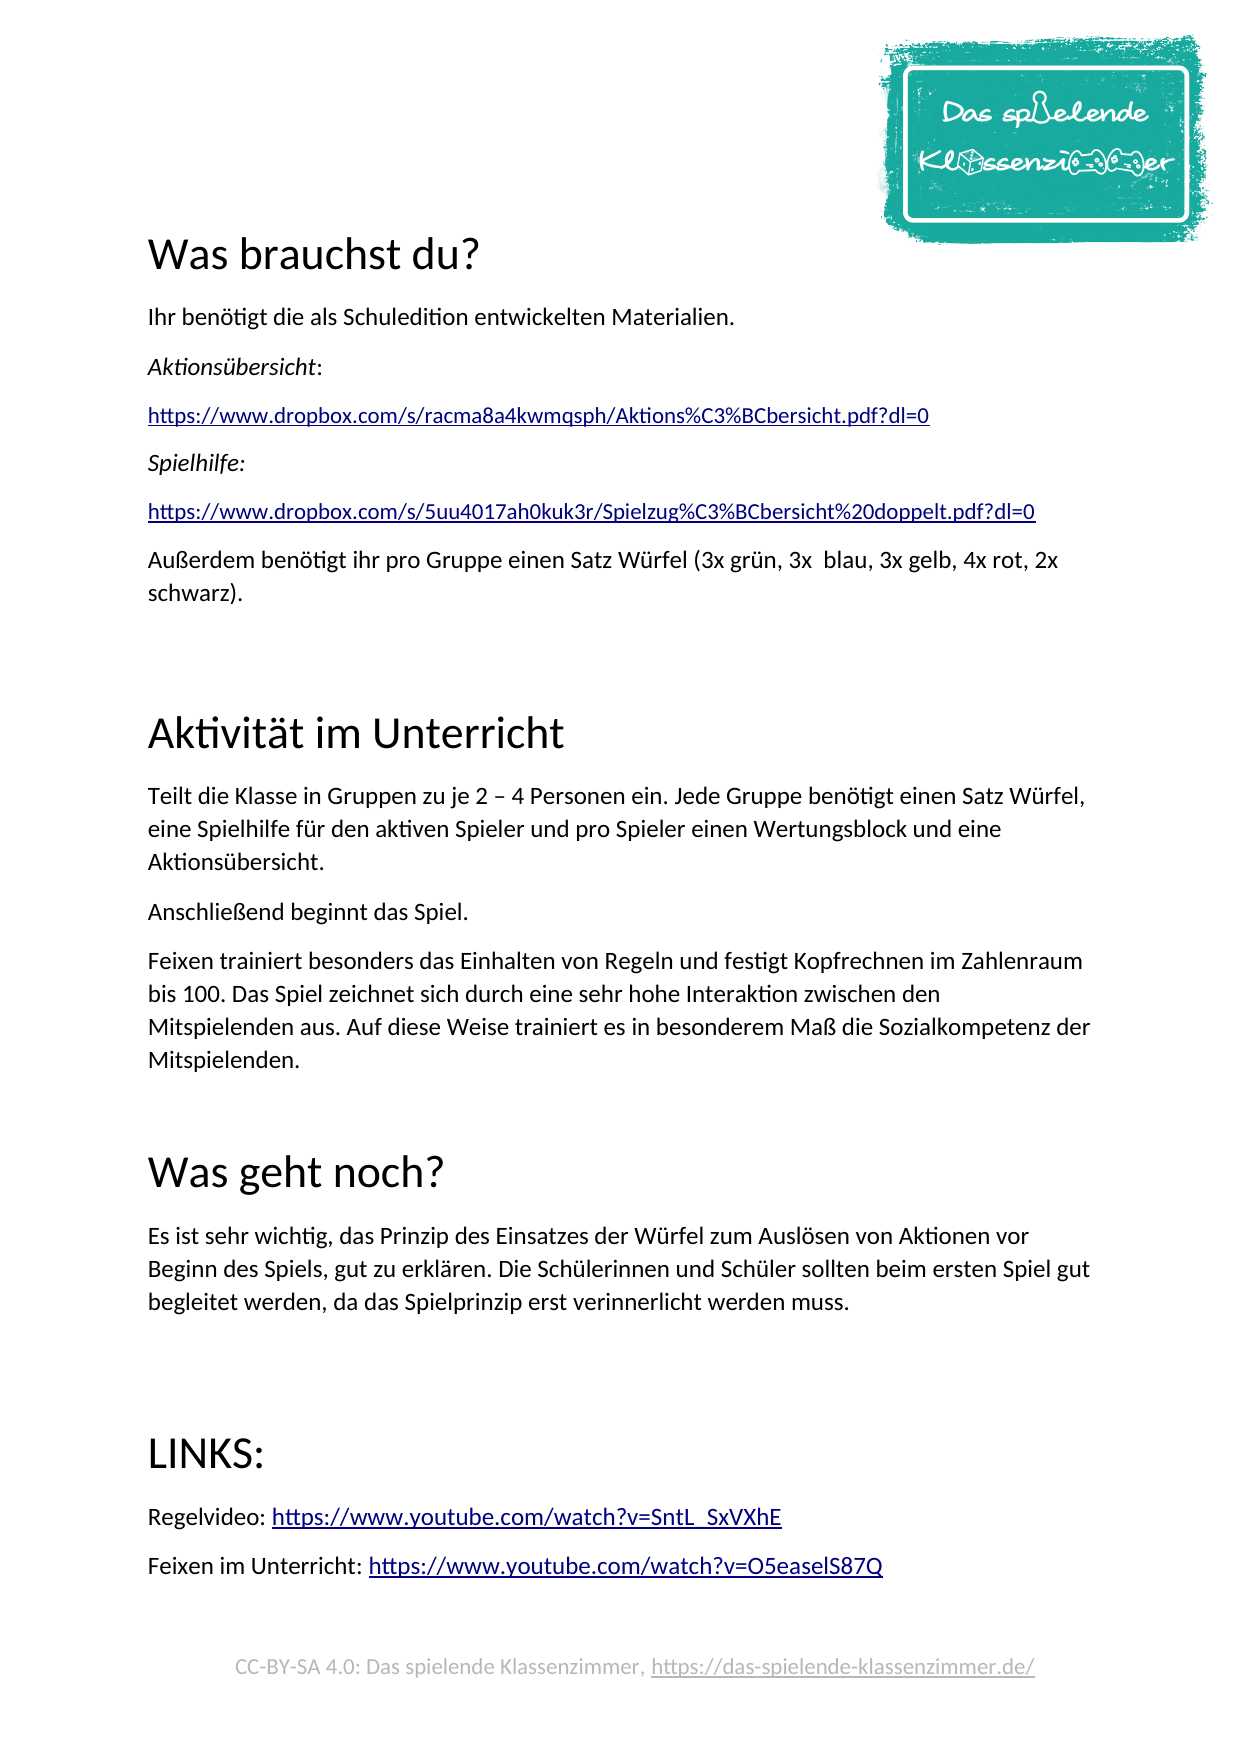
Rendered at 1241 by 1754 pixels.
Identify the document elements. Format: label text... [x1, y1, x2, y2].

text Aktivität im Unterricht [148, 703, 1093, 759]
text Teilt die Klasse in Gruppen zu je 2 – 4 Personen ein. Jede Gruppe benötigt einen Satz Würfel, eine Spielhilfe für den aktiven Spieler und pro Spieler einen Wertungsblock und eine Aktionsübersicht. [148, 781, 1093, 877]
text Feixen im Unterricht: https://www.youtube.com/watch?v=O5easelS87Q [148, 1550, 1093, 1581]
text Was geht noch? [148, 1143, 1093, 1199]
picture [875, 31, 1217, 245]
text Es ist sehr wichtig, das Prinzip des Einsatzes der Würfel zum Auslösen von Aktionen vor Beginn des Spiels, gut zu erklären. Die Schülerinnen und Schüler sollten beim ersten Spiel gut begleitet werden, da das Spielprinzip erst verinnerlicht werden muss. [148, 1220, 1093, 1317]
text Feixen trainiert besonders das Einhalten von Regeln und festigt Kopfrechnen im Zahlenraum bis 100. Das Spiel zeichnet sich durch eine sehr hohe Interaktion zwischen den Mitspielenden aus. Auf diese Weise trainiert es in besonderem Maß die Sozialkompetenz der Mitspielenden. [148, 946, 1093, 1075]
text https://www.dropbox.com/s/5uu4017ah0kuk3r/Spielzug%C3%BCbersicht%20doppelt.pdf?dl=0 [148, 497, 1093, 525]
text Was brauchst du? [148, 224, 1093, 281]
text Ihr benötigt die als Schuledition entwickelten Materialien. [148, 302, 1093, 332]
text https://www.dropbox.com/s/racma8a4kwmqsph/Aktions%C3%BCbersicht.pdf?dl=0 [148, 401, 1093, 429]
text Aktionsübersicht: [148, 351, 1093, 382]
text Anschließend beginnt das Spiel. [148, 896, 1093, 926]
text Regelvideo: https://www.youtube.com/watch?v=SntL_SxVXhE [148, 1501, 1093, 1531]
text Außerdem benötigt ihr pro Gruppe einen Satz Würfel (3x grün, 3x blau, 3x gelb, 4x rot, 2x schwarz). [148, 544, 1093, 607]
text Spielhilfe: [148, 448, 1093, 478]
text LINKS: [148, 1424, 1093, 1480]
